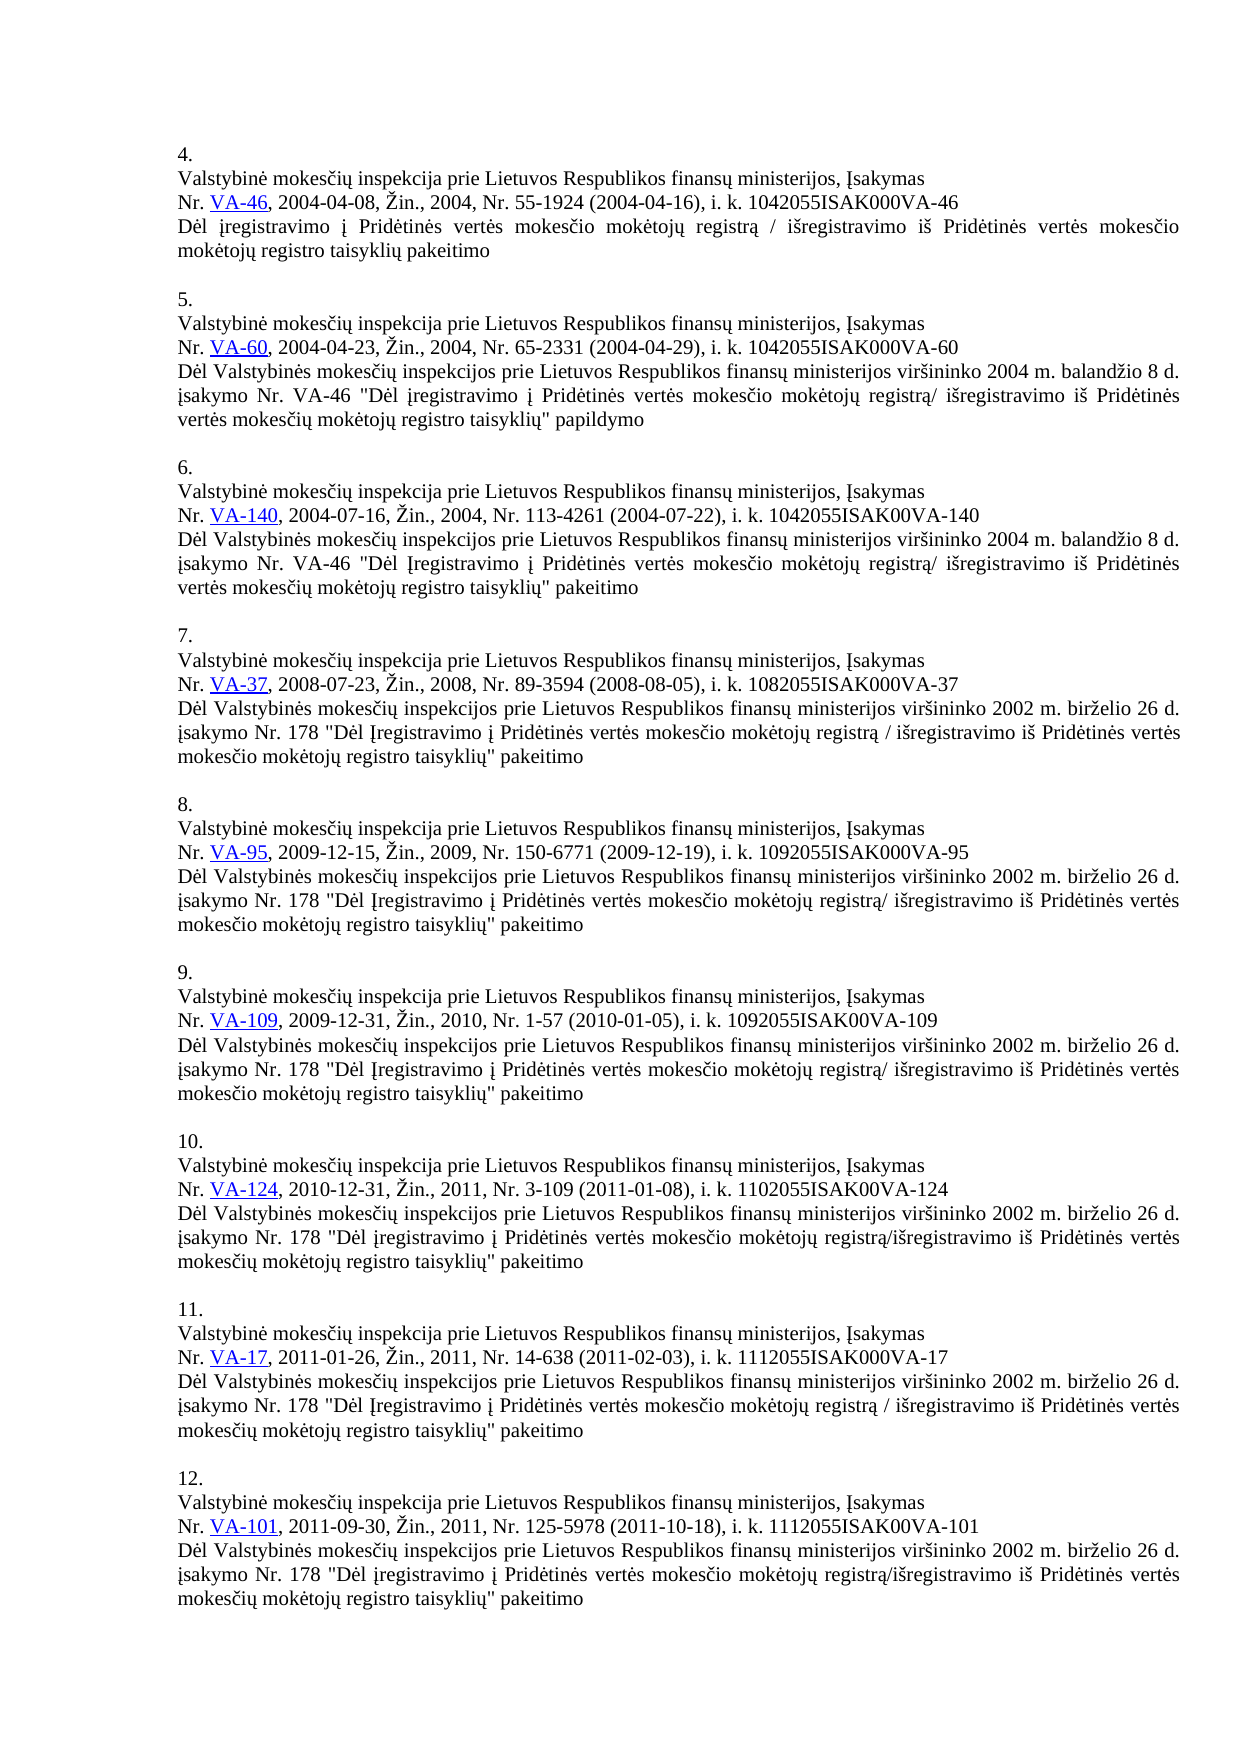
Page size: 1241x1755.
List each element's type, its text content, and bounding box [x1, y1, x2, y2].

text Dėl įregistravimo į Pridėtinės vertės mokesčio mokėtojų registrą / išregistravimo iš Pridėtinės vertės mokesčio mokėtojų registro taisyklių pakeitimo [177, 214, 1181, 262]
text Valstybinė mokesčių inspekcija prie Lietuvos Respublikos finansų ministerijos, Įsakymas [177, 984, 1181, 1008]
text Nr. VA-95, 2009-12-15, Žin., 2009, Nr. 150-6771 (2009-12-19), i. k. 1092055ISAK000VA-95 [177, 840, 1181, 864]
text 7. [177, 623, 1181, 647]
text Dėl Valstybinės mokesčių inspekcijos prie Lietuvos Respublikos finansų ministerijos viršininko 2002 m. birželio 26 d. įsakymo Nr. 178 "Dėl Įregistravimo į Pridėtinės vertės mokesčio mokėtojų registrą / išregistravimo iš Pridėtinės vertės mokesčių mokėtojų registro taisyklių" pakeitimo [177, 1369, 1181, 1442]
text Dėl Valstybinės mokesčių inspekcijos prie Lietuvos Respublikos finansų ministerijos viršininko 2002 m. birželio 26 d. įsakymo Nr. 178 "Dėl Įregistravimo į Pridėtinės vertės mokesčio mokėtojų registrą / išregistravimo iš Pridėtinės vertės mokesčio mokėtojų registro taisyklių" pakeitimo [177, 696, 1181, 768]
text Valstybinė mokesčių inspekcija prie Lietuvos Respublikos finansų ministerijos, Įsakymas [177, 1490, 1181, 1514]
text 10. [177, 1129, 1181, 1153]
text 12. [177, 1466, 1181, 1490]
text Nr. VA-17, 2011-01-26, Žin., 2011, Nr. 14-638 (2011-02-03), i. k. 1112055ISAK000VA-17 [177, 1345, 1181, 1369]
text 8. [177, 792, 1181, 816]
text Valstybinė mokesčių inspekcija prie Lietuvos Respublikos finansų ministerijos, Įsakymas [177, 311, 1181, 335]
text Dėl Valstybinės mokesčių inspekcijos prie Lietuvos Respublikos finansų ministerijos viršininko 2004 m. balandžio 8 d. įsakymo Nr. VA-46 "Dėl įregistravimo į Pridėtinės vertės mokesčio mokėtojų registrą/ išregistravimo iš Pridėtinės vertės mokesčių mokėtojų registro taisyklių" papildymo [177, 359, 1181, 431]
text Nr. VA-140, 2004-07-16, Žin., 2004, Nr. 113-4261 (2004-07-22), i. k. 1042055ISAK00VA-140 [177, 503, 1181, 527]
text Nr. VA-124, 2010-12-31, Žin., 2011, Nr. 3-109 (2011-01-08), i. k. 1102055ISAK00VA-124 [177, 1177, 1181, 1201]
text Dėl Valstybinės mokesčių inspekcijos prie Lietuvos Respublikos finansų ministerijos viršininko 2002 m. birželio 26 d. įsakymo Nr. 178 "Dėl įregistravimo į Pridėtinės vertės mokesčio mokėtojų registrą/išregistravimo iš Pridėtinės vertės mokesčių mokėtojų registro taisyklių" pakeitimo [177, 1538, 1181, 1610]
text 9. [177, 960, 1181, 984]
text Dėl Valstybinės mokesčių inspekcijos prie Lietuvos Respublikos finansų ministerijos viršininko 2004 m. balandžio 8 d. įsakymo Nr. VA-46 "Dėl Įregistravimo į Pridėtinės vertės mokesčio mokėtojų registrą/ išregistravimo iš Pridėtinės vertės mokesčių mokėtojų registro taisyklių" pakeitimo [177, 527, 1181, 599]
text Valstybinė mokesčių inspekcija prie Lietuvos Respublikos finansų ministerijos, Įsakymas [177, 1153, 1181, 1177]
text Valstybinė mokesčių inspekcija prie Lietuvos Respublikos finansų ministerijos, Įsakymas [177, 166, 1181, 190]
text Dėl Valstybinės mokesčių inspekcijos prie Lietuvos Respublikos finansų ministerijos viršininko 2002 m. birželio 26 d. įsakymo Nr. 178 "Dėl Įregistravimo į Pridėtinės vertės mokesčio mokėtojų registrą/ išregistravimo iš Pridėtinės vertės mokesčio mokėtojų registro taisyklių" pakeitimo [177, 1032, 1181, 1105]
text 4. [177, 142, 1181, 166]
text Valstybinė mokesčių inspekcija prie Lietuvos Respublikos finansų ministerijos, Įsakymas [177, 1321, 1181, 1345]
text Dėl Valstybinės mokesčių inspekcijos prie Lietuvos Respublikos finansų ministerijos viršininko 2002 m. birželio 26 d. įsakymo Nr. 178 "Dėl įregistravimo į Pridėtinės vertės mokesčio mokėtojų registrą/išregistravimo iš Pridėtinės vertės mokesčių mokėtojų registro taisyklių" pakeitimo [177, 1201, 1181, 1273]
text 5. [177, 287, 1181, 311]
text Valstybinė mokesčių inspekcija prie Lietuvos Respublikos finansų ministerijos, Įsakymas [177, 816, 1181, 840]
text Nr. VA-109, 2009-12-31, Žin., 2010, Nr. 1-57 (2010-01-05), i. k. 1092055ISAK00VA-109 [177, 1008, 1181, 1032]
text Nr. VA-60, 2004-04-23, Žin., 2004, Nr. 65-2331 (2004-04-29), i. k. 1042055ISAK000VA-60 [177, 335, 1181, 359]
text Nr. VA-46, 2004-04-08, Žin., 2004, Nr. 55-1924 (2004-04-16), i. k. 1042055ISAK000VA-46 [177, 190, 1181, 214]
text Valstybinė mokesčių inspekcija prie Lietuvos Respublikos finansų ministerijos, Įsakymas [177, 647, 1181, 672]
text Nr. VA-101, 2011-09-30, Žin., 2011, Nr. 125-5978 (2011-10-18), i. k. 1112055ISAK00VA-101 [177, 1514, 1181, 1538]
text Valstybinė mokesčių inspekcija prie Lietuvos Respublikos finansų ministerijos, Įsakymas [177, 479, 1181, 503]
text Nr. VA-37, 2008-07-23, Žin., 2008, Nr. 89-3594 (2008-08-05), i. k. 1082055ISAK000VA-37 [177, 672, 1181, 696]
text 11. [177, 1297, 1181, 1321]
text 6. [177, 455, 1181, 479]
text Dėl Valstybinės mokesčių inspekcijos prie Lietuvos Respublikos finansų ministerijos viršininko 2002 m. birželio 26 d. įsakymo Nr. 178 "Dėl Įregistravimo į Pridėtinės vertės mokesčio mokėtojų registrą/ išregistravimo iš Pridėtinės vertės mokesčio mokėtojų registro taisyklių" pakeitimo [177, 864, 1181, 936]
